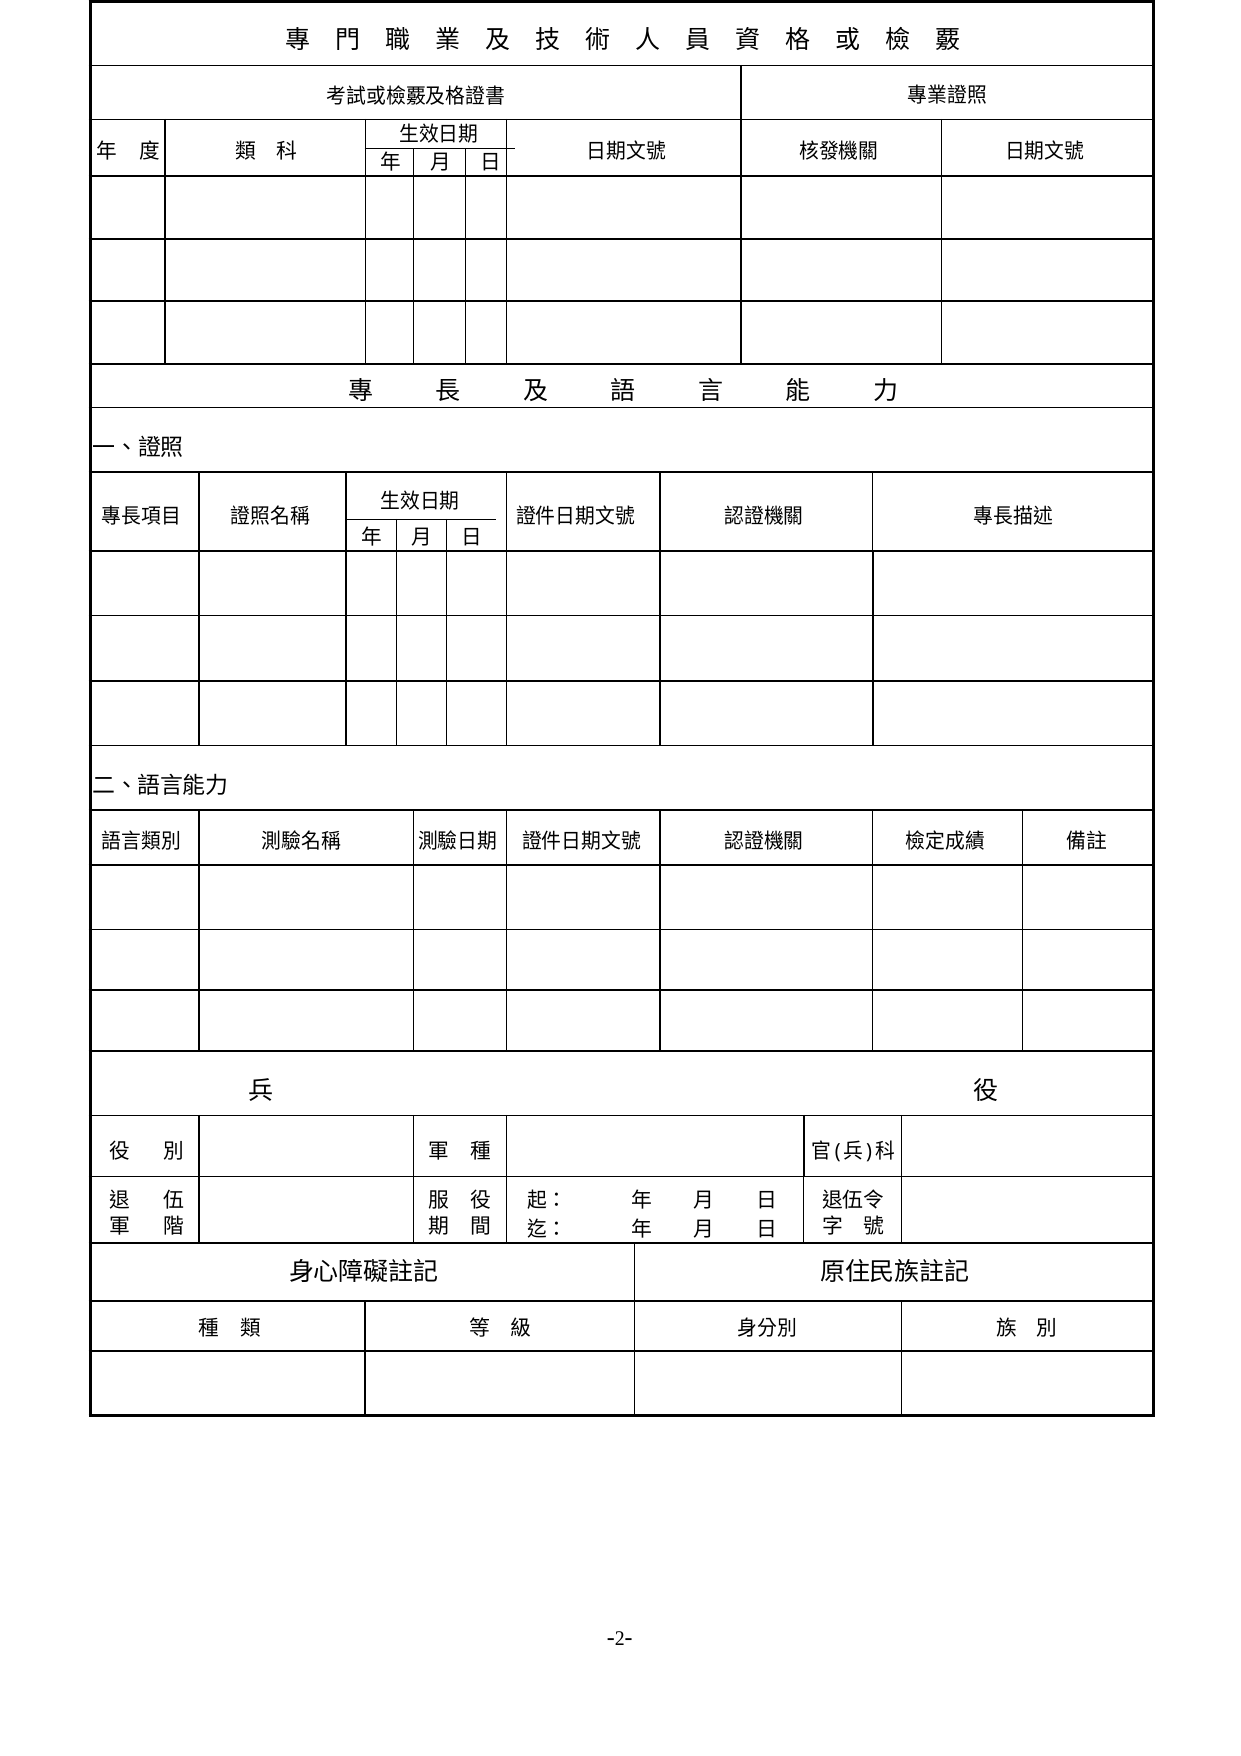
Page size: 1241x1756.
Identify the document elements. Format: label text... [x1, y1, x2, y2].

table_cell [92, 240, 164, 300]
table_header 及 技 術 人 員 資 格 [466, 3, 822, 65]
table_cell [92, 866, 198, 928]
table_cell [166, 177, 365, 238]
table_cell [966, 365, 1022, 407]
table_cell 檢定成績 [873, 811, 1022, 864]
table_cell 年 [347, 520, 396, 550]
table_header 門 [321, 3, 378, 65]
table_cell 專業證照 [742, 66, 1152, 119]
table_cell [1023, 991, 1152, 1050]
table_header 覈 [922, 3, 966, 65]
table_cell [160, 1052, 190, 1115]
table_cell [414, 1052, 466, 1115]
table_cell 及 語 言 能 [466, 365, 822, 407]
table_cell [397, 682, 446, 745]
table_cell [92, 552, 198, 615]
table_cell [874, 616, 1152, 680]
table_header 專 [274, 3, 321, 65]
table_cell [414, 177, 465, 238]
table_cell [92, 177, 164, 238]
table_cell [742, 177, 941, 238]
table_cell [1023, 930, 1152, 989]
table_cell [507, 149, 515, 175]
table_cell [160, 365, 190, 407]
table_cell [190, 1116, 198, 1176]
table_cell [166, 302, 365, 363]
table_cell [347, 616, 396, 680]
table_cell [200, 1177, 413, 1242]
table_cell [1023, 866, 1152, 928]
table_cell [873, 930, 1022, 989]
table_header [966, 3, 1022, 65]
table_cell [496, 473, 506, 550]
table_cell [661, 991, 872, 1050]
table_cell [366, 240, 413, 300]
table_cell 別 [1023, 1302, 1152, 1350]
table_cell [414, 930, 506, 989]
table_cell [92, 930, 198, 989]
table_cell 起： 年 月 日 迄： 年 月 日 [507, 1177, 803, 1242]
table_header [134, 3, 160, 65]
table_cell 類 科 [166, 120, 365, 175]
table_cell [321, 1302, 364, 1350]
table_cell [922, 1052, 966, 1115]
table_cell 證照名稱 [200, 473, 345, 550]
table_cell 役間 [466, 1177, 506, 1242]
table_cell 年 [366, 149, 413, 175]
table_cell [447, 616, 506, 680]
table_header 職 [378, 3, 413, 65]
table_cell 測驗名稱 [200, 811, 413, 864]
table_cell [507, 616, 659, 680]
table_cell 日 [466, 149, 506, 175]
table_cell [134, 365, 160, 407]
table_cell [190, 1052, 226, 1115]
table_cell [397, 616, 446, 680]
table_header 檢 [873, 3, 922, 65]
table_cell 服期 [414, 1177, 466, 1242]
table_cell [274, 365, 321, 407]
table_cell [414, 302, 465, 363]
table_cell 專長項目 [92, 473, 198, 550]
table_cell 證件日期文號 [507, 811, 659, 864]
table_cell 力 [873, 365, 922, 407]
table_cell [507, 1116, 803, 1176]
table_cell [378, 1052, 413, 1115]
table_cell 種 [466, 1116, 506, 1176]
table_cell [447, 682, 506, 745]
table_cell [92, 302, 164, 363]
table_cell [166, 240, 365, 300]
table_cell [92, 1052, 134, 1115]
table_cell 役 [92, 1116, 134, 1176]
table_cell [200, 991, 413, 1050]
table_cell [661, 930, 872, 989]
table_cell [661, 682, 872, 745]
table_cell [873, 1052, 922, 1115]
table_cell [466, 240, 506, 300]
table_cell 語言類別 [92, 811, 198, 864]
table_cell [466, 1052, 822, 1115]
table_cell 原住民族註記 [635, 1244, 1152, 1300]
table_cell [873, 991, 1022, 1050]
table_cell [635, 1352, 901, 1414]
table_cell [507, 120, 515, 148]
table_cell [190, 1177, 198, 1242]
table_cell 測驗日期 [414, 811, 506, 864]
table_cell 官(兵)科 [805, 1116, 901, 1176]
table_cell [507, 930, 659, 989]
table_cell 軍 [414, 1116, 466, 1176]
table_cell [507, 552, 659, 615]
table_cell 伍階 [160, 1177, 190, 1242]
table_cell [902, 1352, 1152, 1414]
table_cell 度 [134, 120, 164, 175]
table_cell [134, 1052, 160, 1115]
table_cell 退軍 [92, 1177, 134, 1242]
table_cell [134, 1116, 160, 1176]
table_cell [414, 991, 506, 1050]
table_cell [507, 991, 659, 1050]
table_cell [942, 177, 1152, 238]
table_cell 族 [966, 1302, 1022, 1350]
table_cell [134, 1302, 160, 1350]
table_cell [347, 682, 396, 745]
table_cell [942, 240, 1152, 300]
table_cell 一、證照 [92, 408, 1152, 471]
table_cell [366, 1352, 634, 1414]
table_cell [92, 365, 134, 407]
table_cell 核發機關 [742, 120, 941, 175]
table_cell [742, 240, 941, 300]
table_cell [160, 1302, 190, 1350]
table_cell [507, 177, 740, 238]
table_cell 日期文號 [942, 120, 1152, 175]
table_header [92, 3, 134, 65]
table_cell [873, 866, 1022, 928]
table_header [160, 3, 190, 65]
table_cell 備註 [1023, 811, 1152, 864]
table_cell 退伍令字 號 [804, 1177, 901, 1242]
table_cell [1023, 1052, 1152, 1115]
table_cell [823, 1052, 873, 1115]
table_cell [92, 991, 198, 1050]
table_cell 專長描述 [873, 473, 1152, 550]
table_cell [92, 616, 198, 680]
table_cell [823, 365, 873, 407]
table_cell [366, 302, 413, 363]
table_cell [902, 1302, 922, 1350]
table_cell [902, 1177, 1152, 1242]
table_cell 役 [966, 1052, 1022, 1115]
table_cell [507, 240, 740, 300]
table_cell [466, 302, 506, 363]
table_cell [226, 365, 273, 407]
table_header [226, 3, 273, 65]
table_cell [200, 866, 413, 928]
table_cell [466, 177, 506, 238]
table_cell [922, 1302, 966, 1350]
table_cell 日 [447, 520, 496, 550]
table_cell 身分別 [635, 1302, 901, 1350]
table_header 或 [823, 3, 873, 65]
table_cell 長 [414, 365, 466, 407]
table_cell [92, 1352, 364, 1414]
table_cell [507, 302, 740, 363]
table_cell [274, 1052, 321, 1115]
table_cell [874, 682, 1152, 745]
table_cell [200, 616, 345, 680]
table_cell [134, 1177, 160, 1242]
table_cell 月 [414, 149, 465, 175]
table_cell 生效日期 [347, 473, 496, 519]
table_cell [378, 365, 413, 407]
table_cell [190, 365, 226, 407]
table_cell [347, 552, 396, 615]
table_cell 別 [160, 1116, 190, 1176]
table_cell [661, 866, 872, 928]
table_cell 生效日期 [366, 120, 506, 148]
table_cell [922, 365, 966, 407]
table_cell 專 [321, 365, 378, 407]
table_cell [414, 240, 465, 300]
table_cell [321, 1052, 378, 1115]
table_cell 認證機關 [661, 473, 872, 550]
table_cell 種 [190, 1302, 226, 1350]
table_cell [661, 552, 872, 615]
table_cell [507, 682, 659, 745]
table_cell 月 [397, 520, 446, 550]
table_cell [447, 552, 506, 615]
table_cell [200, 930, 413, 989]
table_cell [200, 682, 345, 745]
table_header 業 [414, 3, 466, 65]
table_cell [200, 1116, 413, 1176]
table_cell [366, 177, 413, 238]
table_cell 認證機關 [661, 811, 872, 864]
table_cell 考試或檢覈及格證書 [92, 66, 740, 119]
table_header [190, 3, 226, 65]
table_cell [874, 552, 1152, 615]
table_cell 證件日期文號 [507, 473, 659, 550]
table_cell [92, 682, 198, 745]
table_cell [742, 302, 941, 363]
table_cell [200, 552, 345, 615]
table_cell [414, 866, 506, 928]
table_cell [661, 616, 872, 680]
table_cell 年 [92, 120, 134, 175]
table_cell 等 級 [366, 1302, 634, 1350]
table_cell 二、語言能力 [92, 746, 1152, 809]
table_cell 日期文號 [515, 120, 740, 175]
table_cell [274, 1302, 321, 1350]
table_cell [1023, 365, 1152, 407]
table_cell 兵 [226, 1052, 273, 1115]
table_cell [942, 302, 1152, 363]
table_cell [397, 552, 446, 615]
table_cell 身心障礙註記 [92, 1244, 634, 1300]
table_header [1023, 3, 1152, 65]
table_cell [507, 866, 659, 928]
table_cell [92, 1302, 134, 1350]
table_cell 類 [226, 1302, 273, 1350]
table_cell [902, 1116, 1152, 1176]
